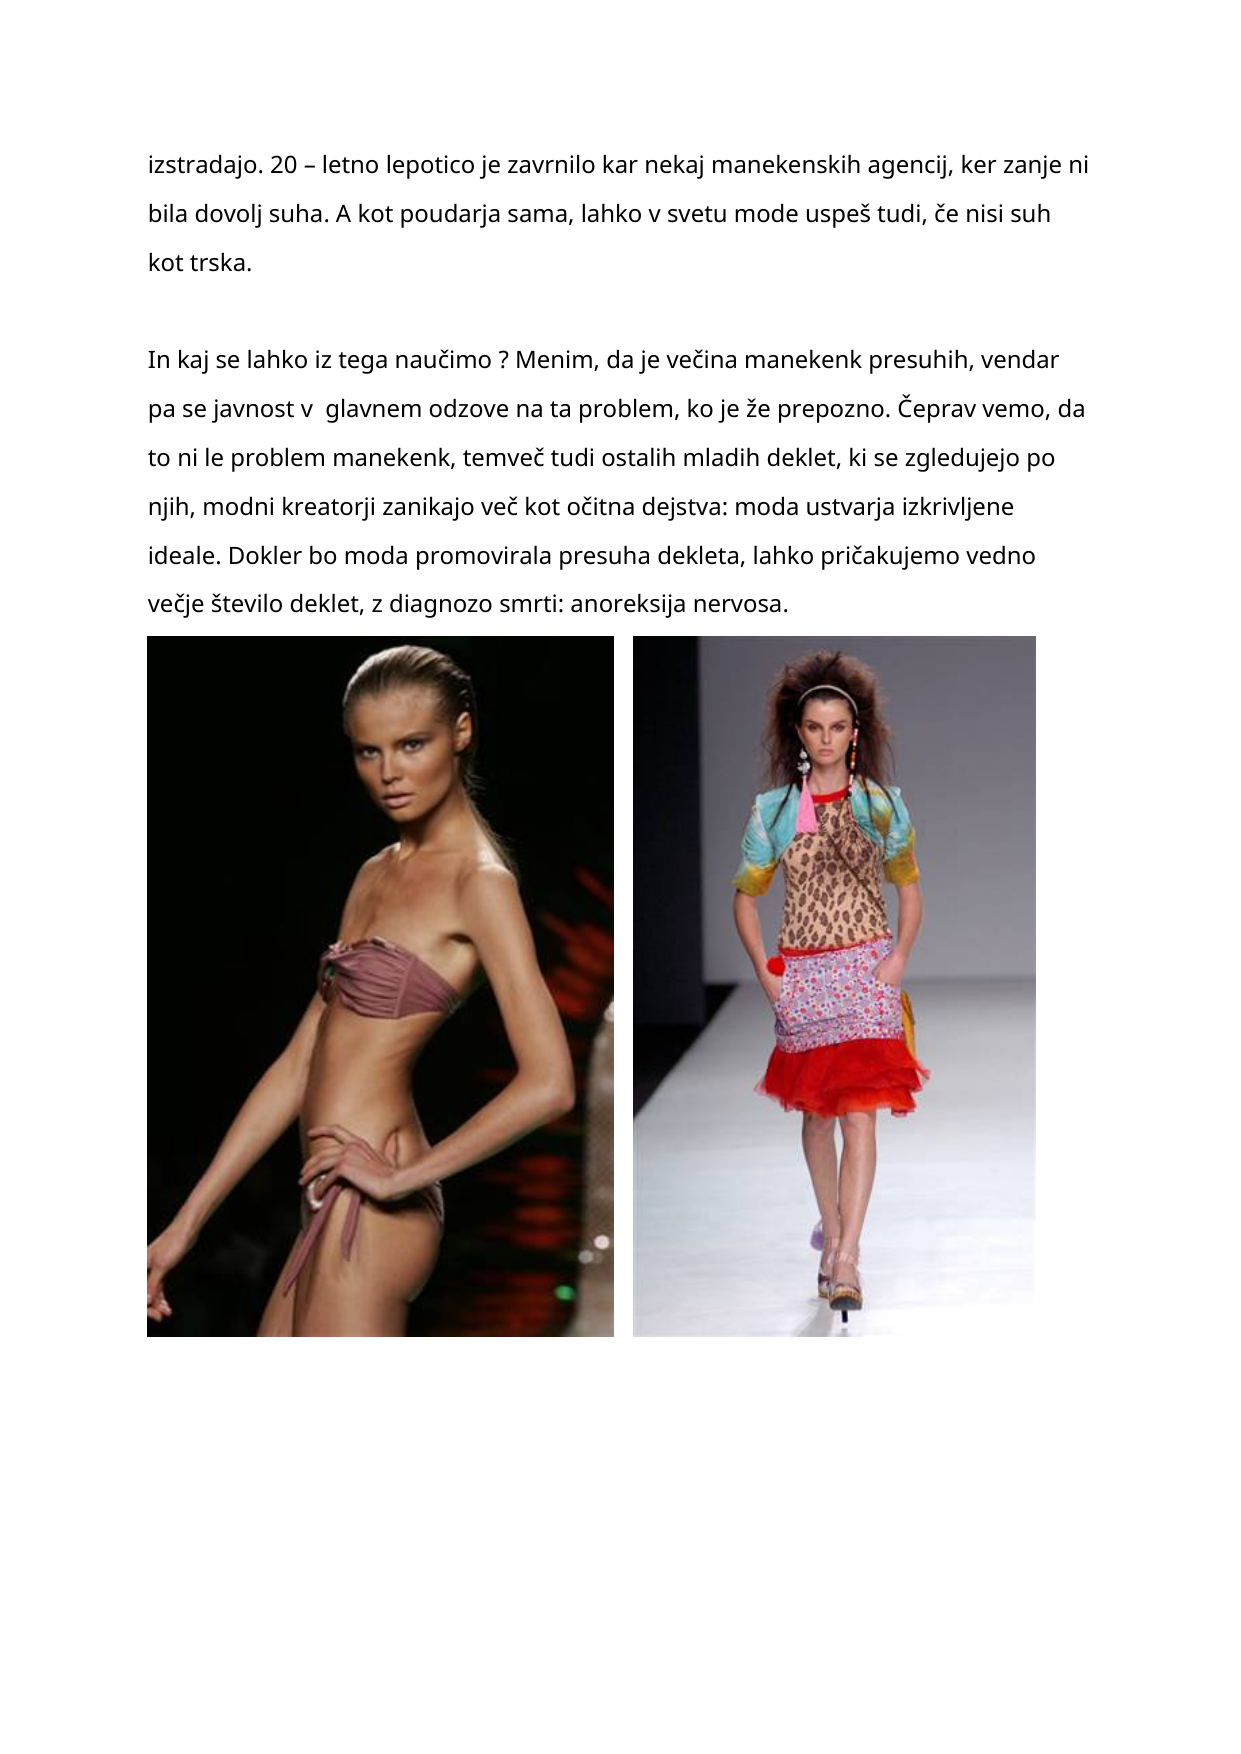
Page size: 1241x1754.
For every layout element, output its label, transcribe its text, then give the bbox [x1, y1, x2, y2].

picture [633, 636, 1036, 1337]
text izstradajo. 20 – letno lepotico je zavrnilo kar nekaj manekenskih agencij, ker zanje ni bila dovolj suha. A kot poudarja sama, lahko v svetu mode uspeš tudi, če nisi suh kot trska. [148, 148, 1093, 278]
text In kaj se lahko iz tega naučimo ? Menim, da je večina manekenk presuhih, vendar pa se javnost v glavnem odzove na ta problem, ko je že prepozno. Čeprav vemo, da to ni le problem manekenk, temveč tudi ostalih mladih deklet, ki se zgledujejo po njih, modni kreatorji zanikajo več kot očitna dejstva: moda ustvarja izkrivljene ideale. Dokler bo moda promovirala presuha dekleta, lahko pričakujemo vedno večje število deklet, z diagnozo smrti: anoreksija nervosa. [148, 343, 1093, 620]
picture [147, 636, 614, 1337]
